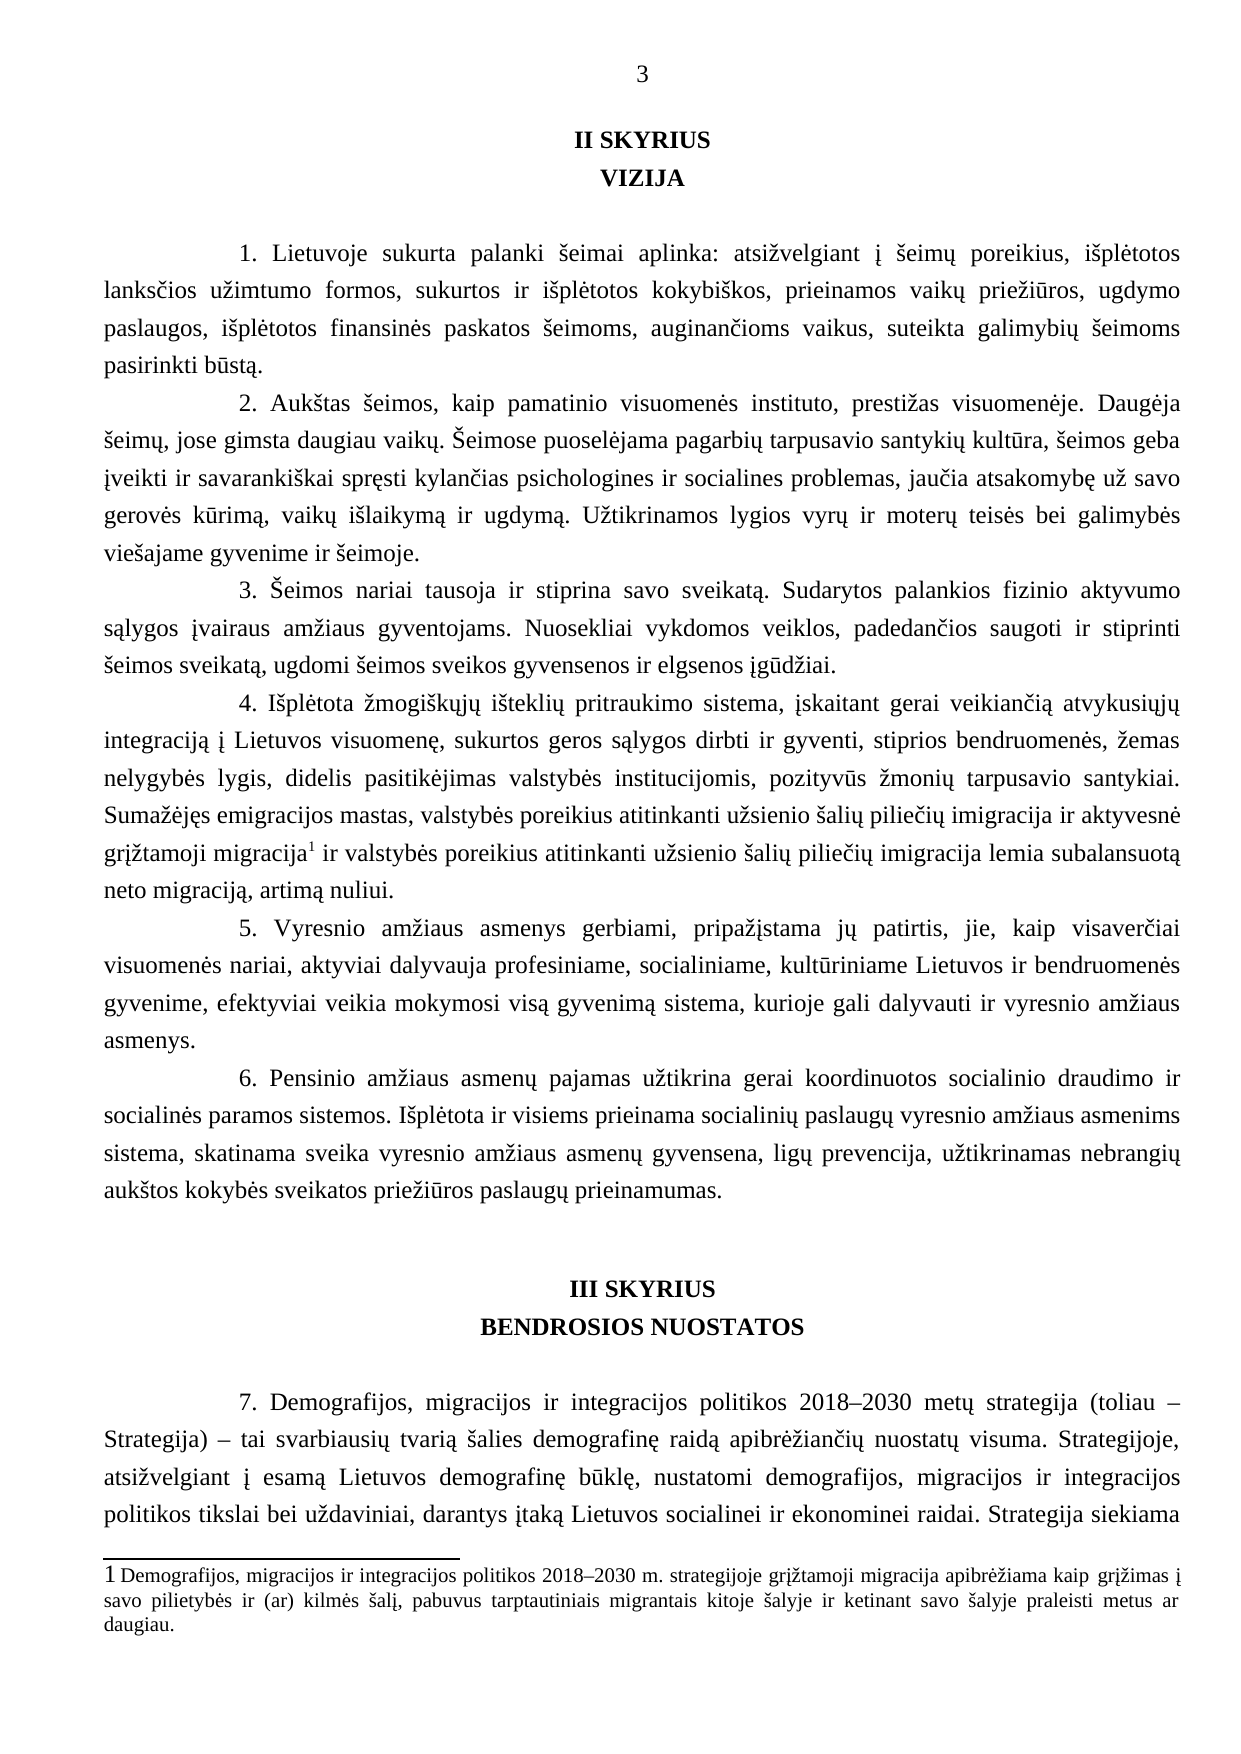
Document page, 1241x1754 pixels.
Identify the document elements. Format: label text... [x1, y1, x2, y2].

text 2. Aukštas šeimos, kaip pamatinio visuomenės instituto, prestižas visuomenėje. Daugėja šeimų, jose gimsta daugiau vaikų. Šeimose puoselėjama pagarbių tarpusavio santykių kultūra, šeimos geba įveikti ir savarankiškai spręsti kylančias psichologines ir socialines problemas, jaučia atsakomybę už savo gerovės kūrimą, vaikų išlaikymą ir ugdymą. Užtikrinamos lygios vyrų ir moterų teisės bei galimybės viešajame gyvenime ir šeimoje. [103, 379, 1181, 567]
text 1. Lietuvoje sukurta palanki šeimai aplinka: atsižvelgiant į šeimų poreikius, išplėtotos lanksčios užimtumo formos, sukurtos ir išplėtotos kokybiškos, prieinamos vaikų priežiūros, ugdymo paslaugos, išplėtotos finansinės paskatos šeimoms, auginančioms vaikus, suteikta galimybių šeimoms pasirinkti būstą. [103, 229, 1181, 379]
text 3. Šeimos nariai tausoja ir stiprina savo sveikatą. Sudarytos palankios fizinio aktyvumo sąlygos įvairaus amžiaus gyventojams. Nuosekliai vykdomos veiklos, padedančios saugoti ir stiprinti šeimos sveikatą, ugdomi šeimos sveikos gyvensenos ir elgsenos įgūdžiai. [103, 567, 1181, 679]
text II SKYRIUS VIZIJA [103, 117, 1181, 192]
text 6. Pensinio amžiaus asmenų pajamas užtikrina gerai koordinuotos socialinio draudimo ir socialinės paramos sistemos. Išplėtota ir visiems prieinama socialinių paslaugų vyresnio amžiaus asmenims sistema, skatinama sveika vyresnio amžiaus asmenų gyvensena, ligų prevencija, užtikrinamas nebrangių aukštos kokybės sveikatos priežiūros paslaugų prieinamumas. [103, 1054, 1181, 1204]
text Demografijos, migracijos ir integracijos politikos 2018–2030 m. strategijoje grįžtamoji migracija apibrėžiama kaip grįžimas į savo pilietybės ir (ar) kilmės šalį, pabuvus tarptautiniais migrantais kitoje šalyje ir ketinant savo šalyje praleisti metus ar daugiau. [103, 1559, 1181, 1636]
text III SKYRIUS [103, 1266, 1181, 1303]
text 7. Demografijos, migracijos ir integracijos politikos 2018–2030 metų strategija (toliau – Strategija) – tai svarbiausių tvarią šalies demografinę raidą apibrėžiančių nuostatų visuma. Strategijoje, atsižvelgiant į esamą Lietuvos demografinę būklę, nustatomi demografijos, migracijos ir integracijos politikos tikslai bei uždaviniai, darantys įtaką Lietuvos socialinei ir ekonominei raidai. Strategija siekiama [103, 1378, 1181, 1528]
text 4. Išplėtota žmogiškųjų išteklių pritraukimo sistema, įskaitant gerai veikiančią atvykusiųjų integraciją į Lietuvos visuomenę, sukurtos geros sąlygos dirbti ir gyventi, stiprios bendruomenės, žemas nelygybės lygis, didelis pasitikėjimas valstybės institucijomis, pozityvūs žmonių tarpusavio santykiai. Sumažėjęs emigracijos mastas, valstybės poreikius atitinkanti užsienio šalių piliečių imigracija ir aktyvesnė grįžtamoji migracija ir valstybės poreikius atitinkanti užsienio šalių piliečių imigracija lemia subalansuotą neto migraciją, artimą nuliui. [103, 679, 1181, 904]
text 5. Vyresnio amžiaus asmenys gerbiami, pripažįstama jų patirtis, jie, kaip visaverčiai visuomenės nariai, aktyviai dalyvauja profesiniame, socialiniame, kultūriniame Lietuvos ir bendruomenės gyvenime, efektyviai veikia mokymosi visą gyvenimą sistema, kurioje gali dalyvauti ir vyresnio amžiaus asmenys. [103, 904, 1181, 1054]
text BENDROSIOS NUOSTATOS [103, 1303, 1181, 1341]
